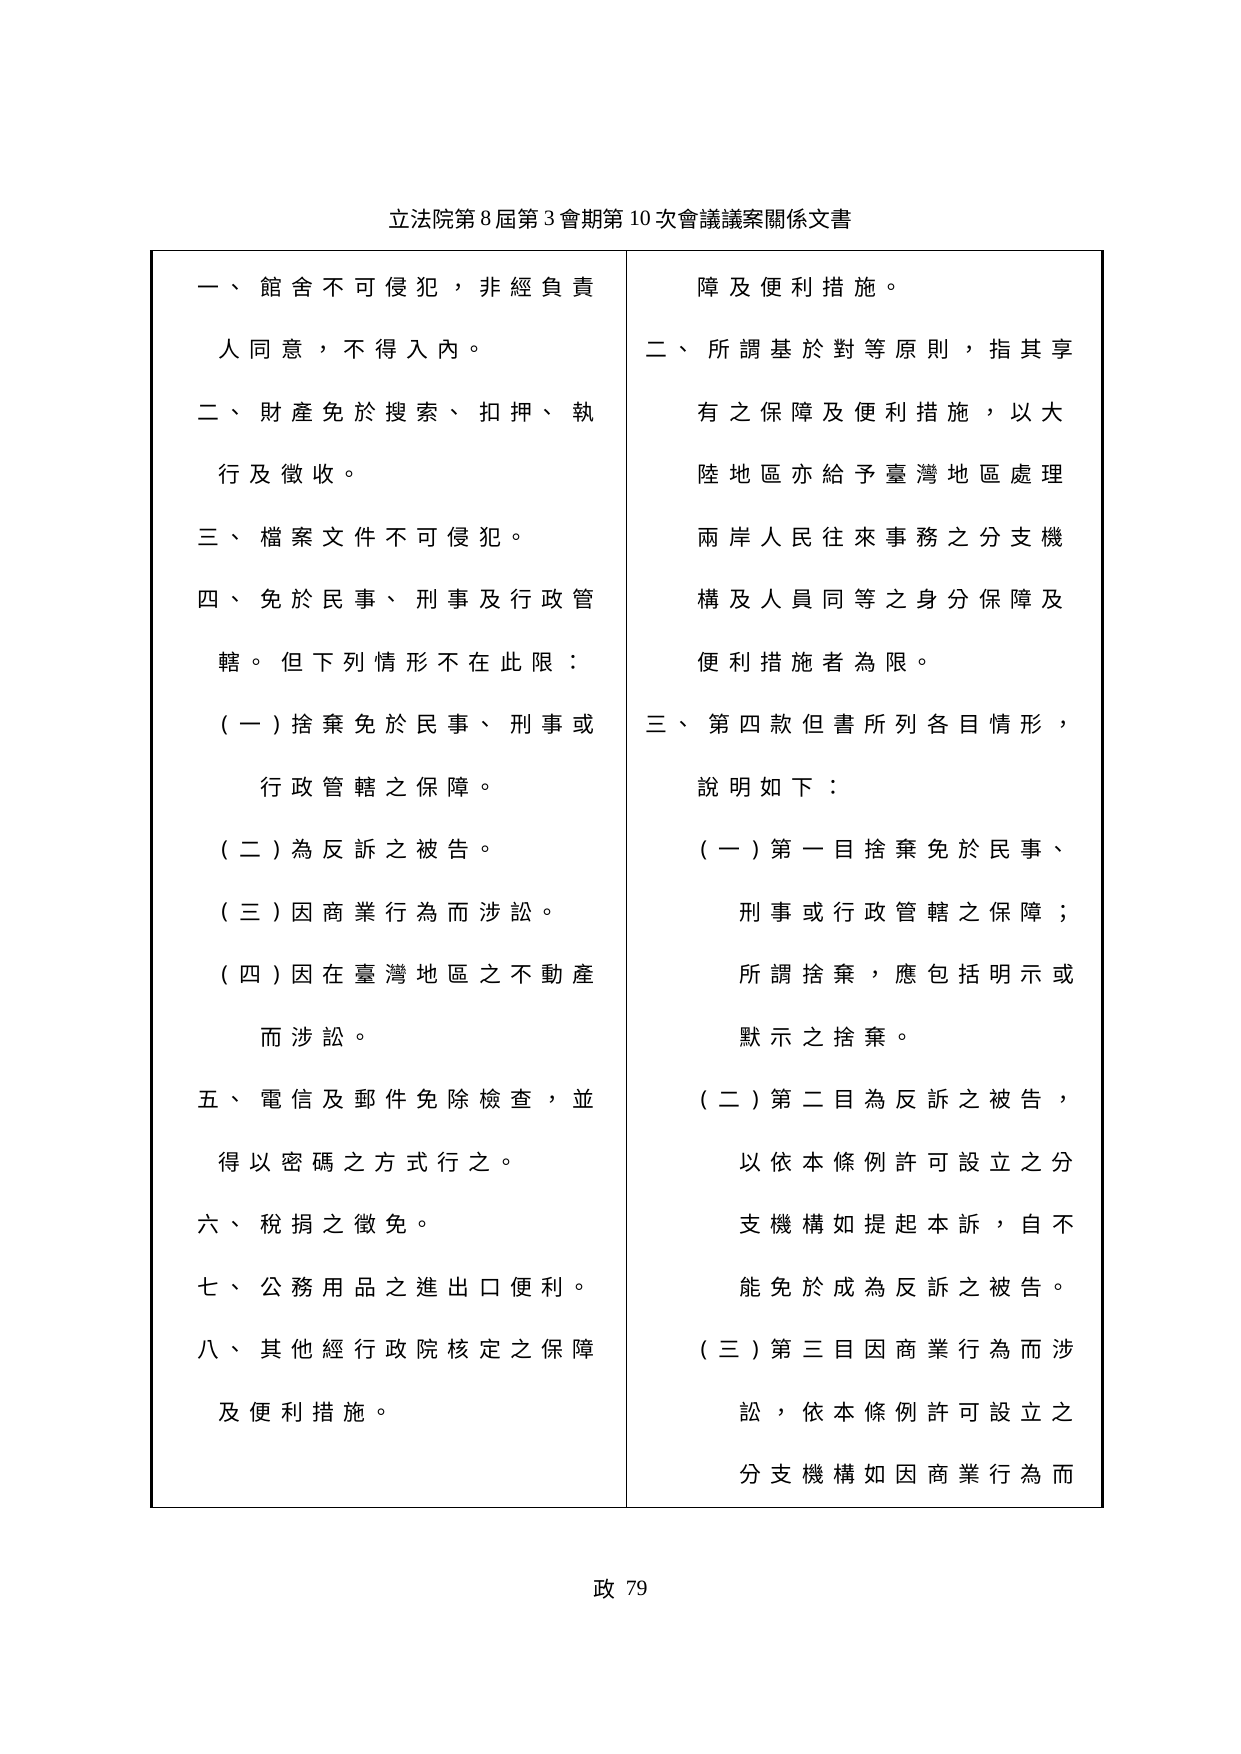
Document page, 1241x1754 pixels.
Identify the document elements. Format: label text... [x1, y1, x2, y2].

table_cell 障及便利措施。 二、所謂基於對等原則，指其享有之保障及便利措施，以大陸地區亦給予臺灣地區處理兩岸人民往來事務之分支機構及人員同等之身分保障及便利措施者為限。 三、第四款但書所列各目情形，說明如下： (一)第一目捨棄免於民事、刑事或行政管轄之保障；所謂捨棄，應包括明示或默示之捨棄。 (二)第二目為反訴之被告，以依本條例許可設立之分支機構如提起本訴，自不能免於成為反訴之被告。 (三)第三目因商業行為而涉訟，依本條例許可設立之分支機構如因商業行為而 [627, 251, 1101, 1507]
table_cell 一、館舍不可侵犯，非經負責人同意，不得入內。 二、財產免於搜索、扣押、執行及徵收。 三、檔案文件不可侵犯。 四、免於民事、刑事及行政管轄。但下列情形不在此限： (一)捨棄免於民事、刑事或行政管轄之保障。 (二)為反訴之被告。 (三)因商業行為而涉訟。 (四)因在臺灣地區之不動產而涉訟。 五、電信及郵件免除檢查，並得以密碼之方式行之。 六、稅捐之徵免。 七、公務用品之進出口便利。 八、其他經行政院核定之保障及便利措施。 [153, 251, 626, 1507]
